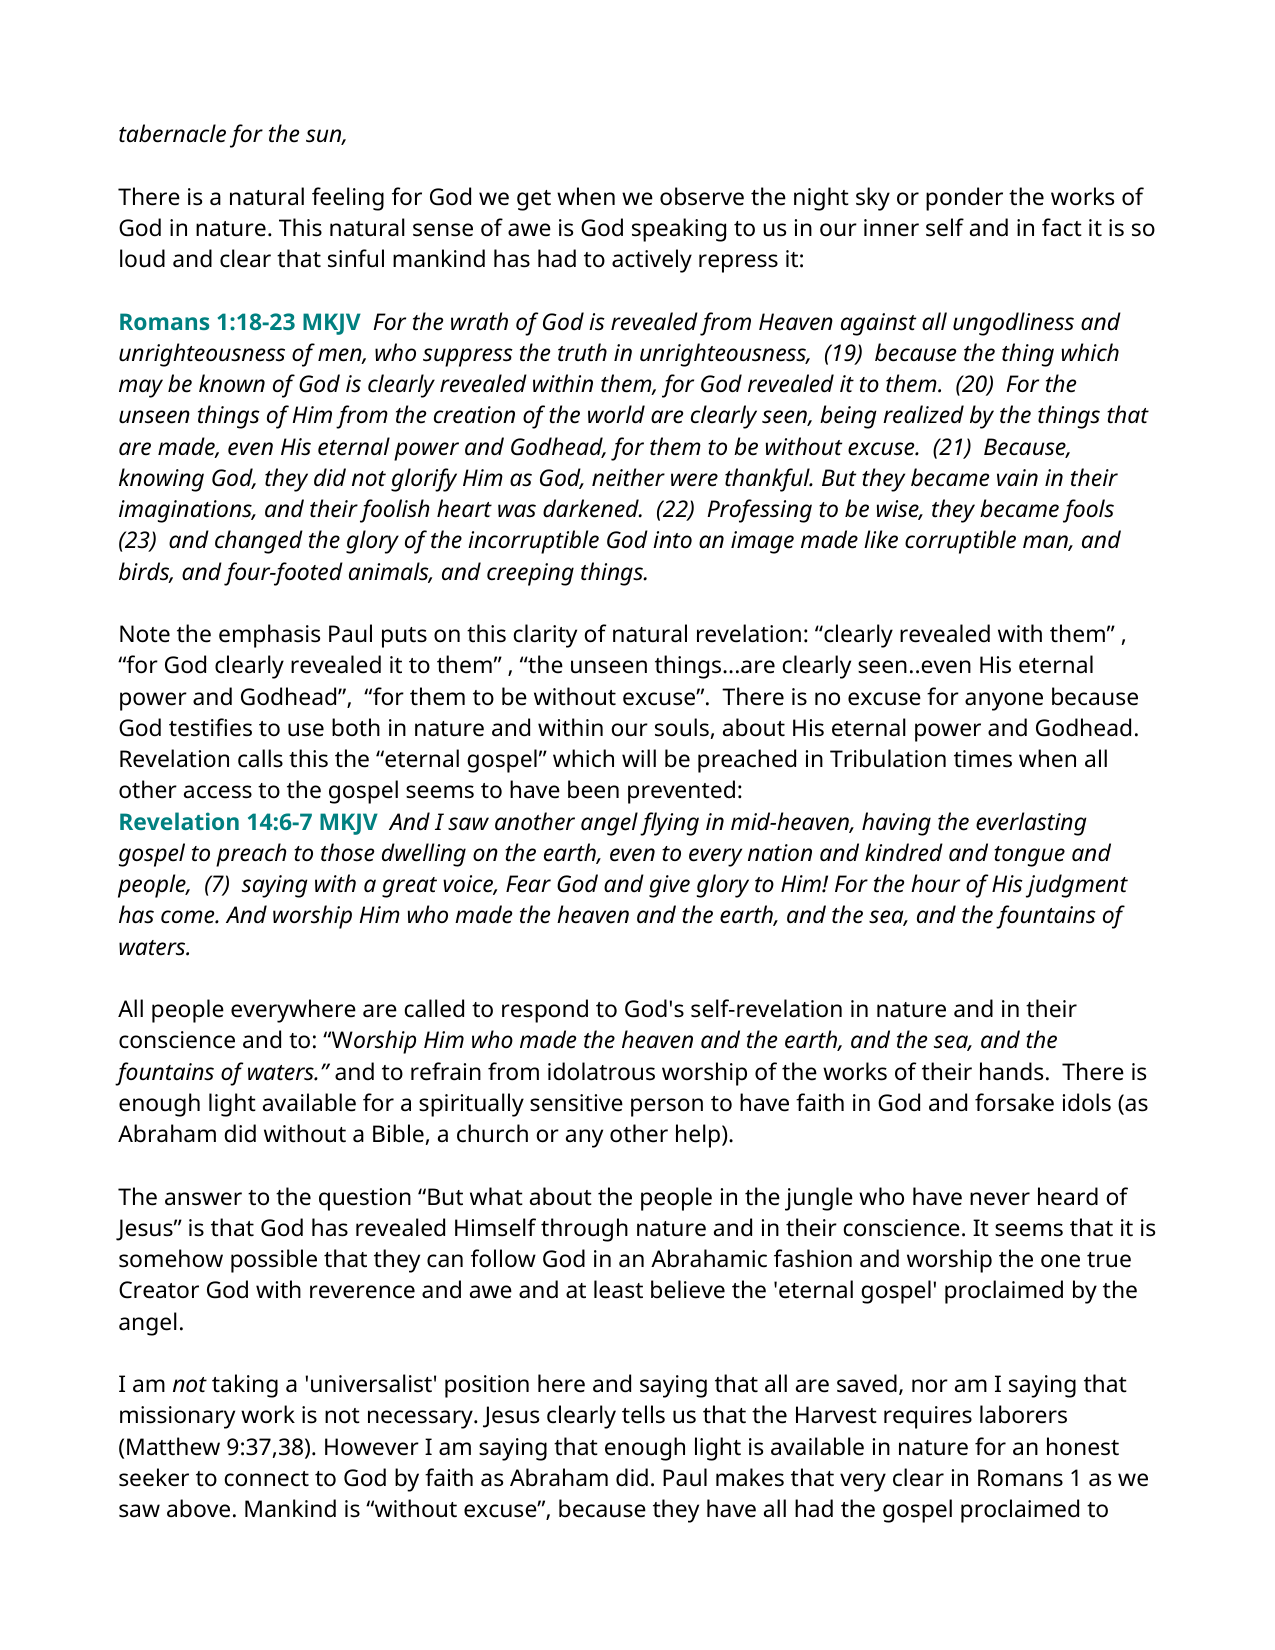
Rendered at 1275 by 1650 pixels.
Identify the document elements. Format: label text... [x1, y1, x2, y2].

text Revelation 14:6-7 MKJV And I saw another angel flying in mid-heaven, having the everlasting gospel to preach to those dwelling on the earth, even to every nation and kindred and tongue and people, (7) saying with a great voice, Fear God and give glory to Him! For the hour of His judgment has come. And worship Him who made the heaven and the earth, and the sea, and the fountains of waters. [118, 806, 1157, 962]
text The answer to the question “But what about the people in the jungle who have never heard of Jesus” is that God has revealed Himself through nature and in their conscience. It seems that it is somehow possible that they can follow God in an Abrahamic fashion and worship the one true Creator God with reverence and awe and at least believe the 'eternal gospel' proclaimed by the angel. [118, 1181, 1157, 1337]
text All people everywhere are called to respond to God's self-revelation in nature and in their conscience and to: “Worship Him who made the heaven and the earth, and the sea, and the fountains of waters.” and to refrain from idolatrous worship of the works of their hands. There is enough light available for a spiritually sensitive person to have faith in God and forsake idols (as Abraham did without a Bible, a church or any other help). [118, 993, 1157, 1149]
text Note the emphasis Paul puts on this clarity of natural revelation: “clearly revealed with them” , “for God clearly revealed it to them” , “the unseen things...are clearly seen..even His eternal power and Godhead”, “for them to be without excuse”. There is no excuse for anyone because God testifies to use both in nature and within our souls, about His eternal power and Godhead. Revelation calls this the “eternal gospel” which will be preached in Tribulation times when all other access to the gospel seems to have been prevented: [118, 618, 1157, 806]
text Romans 1:18-23 MKJV For the wrath of God is revealed from Heaven against all ungodliness and unrighteousness of men, who suppress the truth in unrighteousness, (19) because the thing which may be known of God is clearly revealed within them, for God revealed it to them. (20) For the unseen things of Him from the creation of the world are clearly seen, being realized by the things that are made, even His eternal power and Godhead, for them to be without excuse. (21) Because, knowing God, they did not glorify Him as God, neither were thankful. But they became vain in their imaginations, and their foolish heart was darkened. (22) Professing to be wise, they became fools (23) and changed the glory of the incorruptible God into an image made like corruptible man, and birds, and four-footed animals, and creeping things. [118, 306, 1157, 587]
text tabernacle for the sun, [118, 118, 1157, 149]
text There is a natural feeling for God we get when we observe the night sky or ponder the works of God in nature. This natural sense of awe is God speaking to us in our inner self and in fact it is so loud and clear that sinful mankind has had to actively repress it: [118, 181, 1157, 274]
text I am not taking a 'universalist' position here and saying that all are saved, nor am I saying that missionary work is not necessary. Jesus clearly tells us that the Harvest requires laborers (Matthew 9:37,38). However I am saying that enough light is available in nature for an honest seeker to connect to God by faith as Abraham did. Paul makes that very clear in Romans 1 as we saw above. Mankind is “without excuse”, because they have all had the gospel proclaimed to [118, 1368, 1157, 1524]
